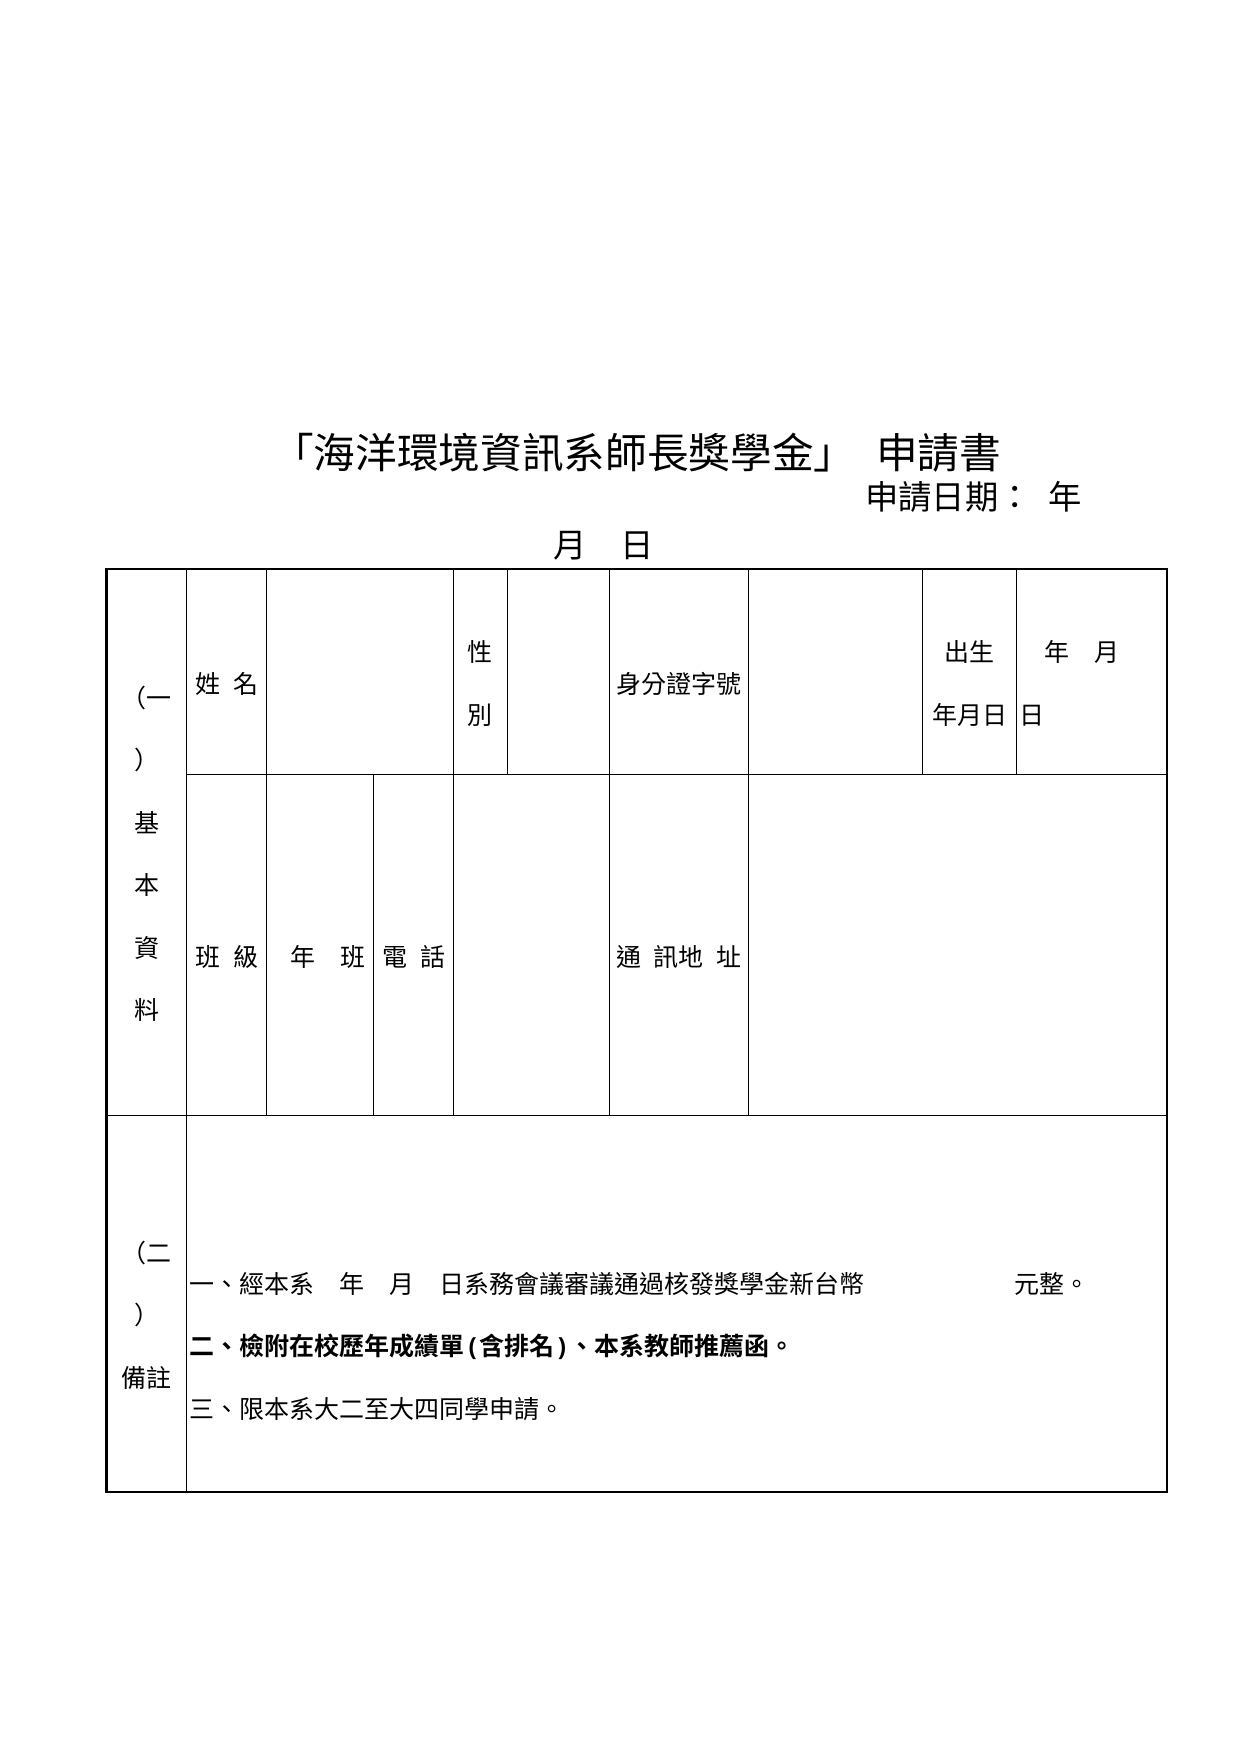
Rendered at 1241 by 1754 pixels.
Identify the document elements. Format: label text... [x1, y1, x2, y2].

table_header [267, 570, 453, 774]
table_cell （二） 備註 [108, 1116, 186, 1491]
table_header 出生 年月日 [923, 570, 1016, 774]
table_cell 年 班 [267, 775, 373, 1115]
table_cell [454, 775, 609, 1115]
table_cell [749, 775, 1166, 1115]
table_header 姓 名 [187, 570, 266, 774]
table_cell 電 話 [374, 775, 453, 1115]
table_cell 通 訊地 址 [610, 775, 748, 1115]
table_header 年 月 日 [1017, 570, 1166, 774]
text 申請日期： 年 月 日 [106, 471, 1100, 567]
text 「海洋環境資訊系師長獎學金」 申請書 [106, 408, 1167, 471]
table_header 身分證字號 [610, 570, 748, 774]
table_header （一） 基 本 資 料 [108, 570, 186, 1115]
table_cell 一、經本系 年 月 日系務會議審議通過核發獎學金新台幣 元整。 二、檢附在校歷年成績單(含排名)、本系教師推薦函。 三、限本系大二至大四同學申請。 [187, 1116, 1166, 1491]
table_cell 班 級 [187, 775, 266, 1115]
table_header [749, 570, 922, 774]
table_header 性 別 [454, 570, 507, 774]
table_header [508, 570, 609, 774]
